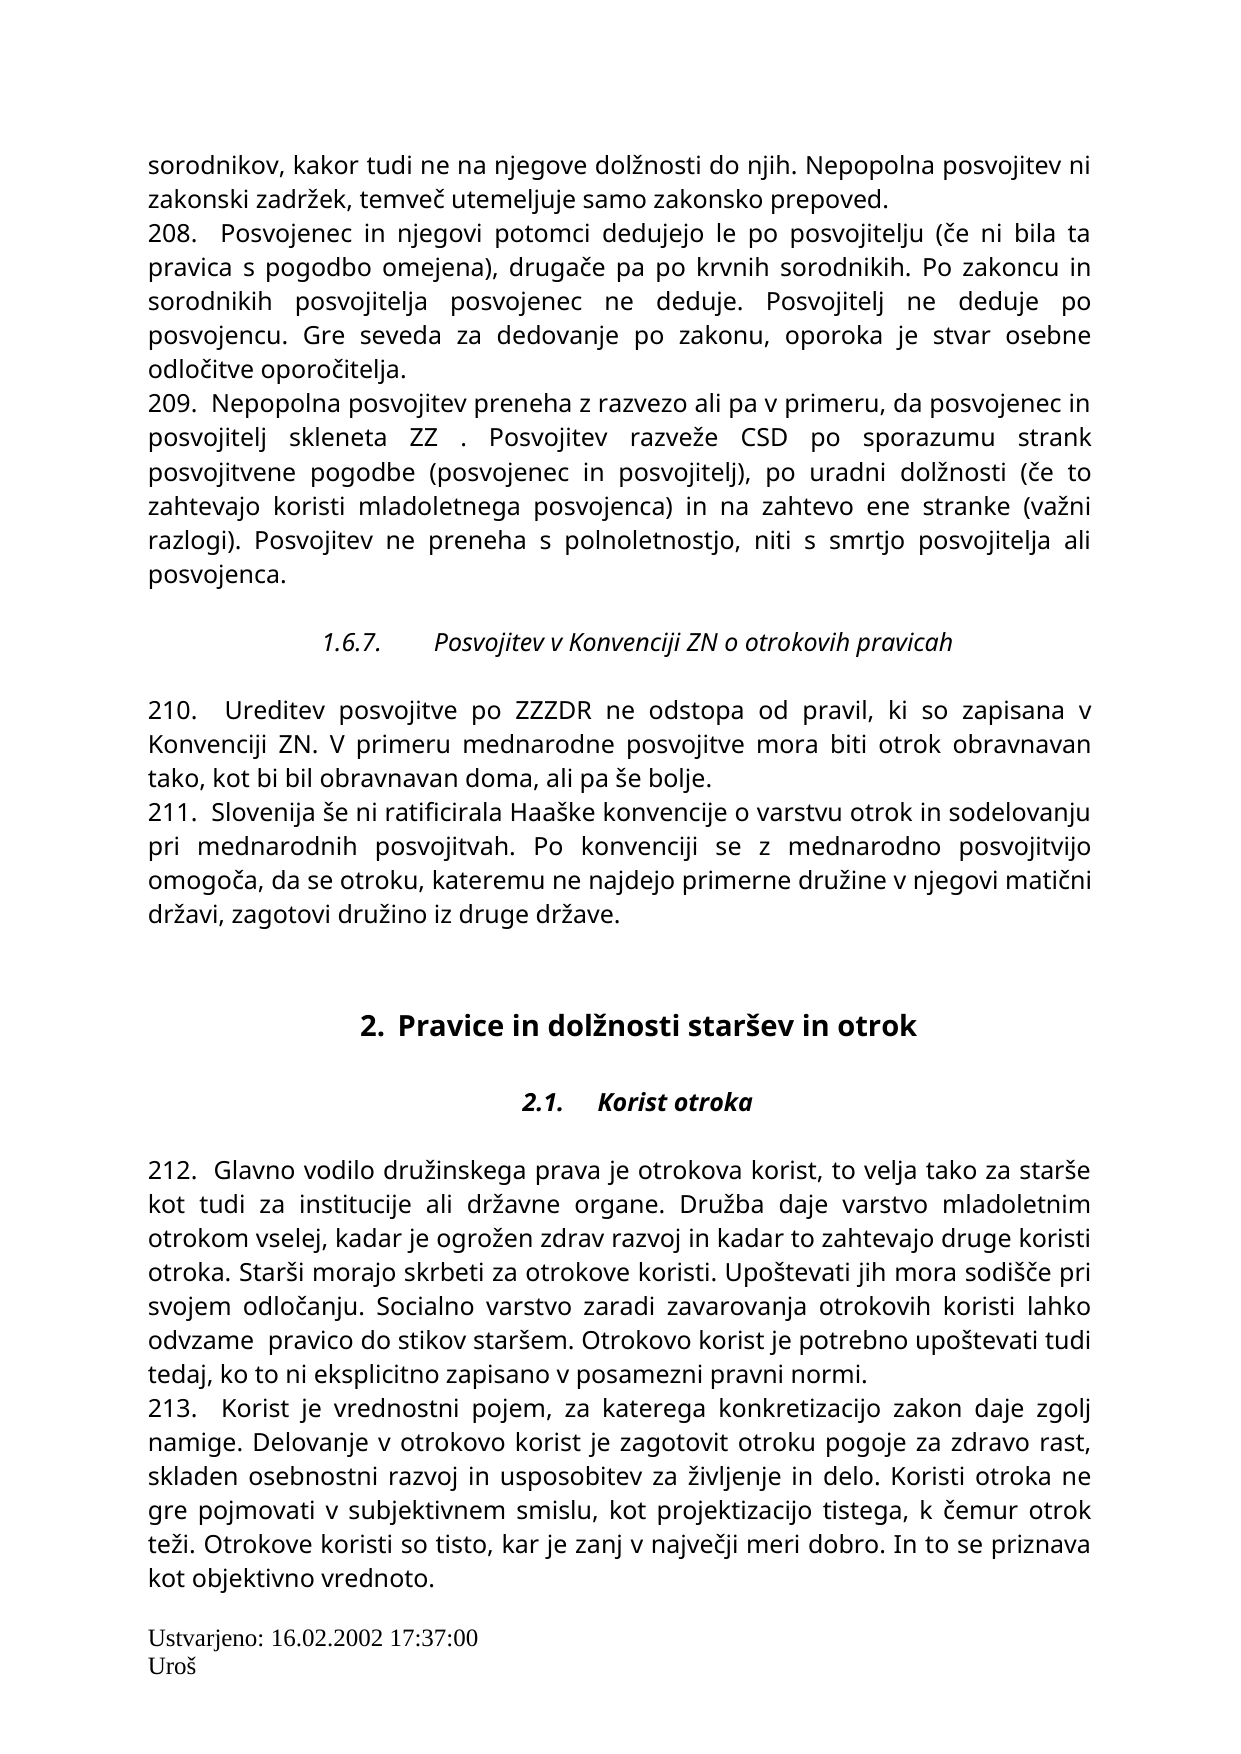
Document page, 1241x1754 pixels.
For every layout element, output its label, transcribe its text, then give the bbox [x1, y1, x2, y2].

text 210. Ureditev posvojitve po ZZZDR ne odstopa od pravil, ki so zapisana v Konvenciji ZN. V primeru mednarodne posvojitve mora biti otrok obravnavan tako, kot bi bil obravnavan doma, ali pa še bolje. [148, 693, 1093, 795]
text 208. Posvojenec in njegovi potomci dedujejo le po posvojitelju (če ni bila ta pravica s pogodbo omejena), drugače pa po krvnih sorodnikih. Po zakoncu in sorodnikih posvojitelja posvojenec ne deduje. Posvojitelj ne deduje po posvojencu. Gre seveda za dedovanje po zakonu, oporoka je stvar osebne odločitve oporočitelja. [148, 216, 1093, 386]
list Pravice in dolžnosti staršev in otrok [185, 1005, 1093, 1044]
text 213. Korist je vrednostni pojem, za katerega konkretizacijo zakon daje zgolj namige. Delovanje v otrokovo korist je zagotovit otroku pogoje za zdravo rast, skladen osebnostni razvoj in usposobitev za življenje in delo. Koristi otroka ne gre pojmovati v subjektivnem smislu, kot projektizacijo tistega, k čemur otrok teži. Otrokove koristi so tisto, kar je zanj v največji meri dobro. In to se priznava kot objektivno vrednoto. [148, 1391, 1093, 1595]
text 211. Slovenija še ni ratificirala Haaške konvencije o varstvu otrok in sodelovanju pri mednarodnih posvojitvah. Po konvenciji se z mednarodno posvojitvijo omogoča, da se otroku, kateremu ne najdejo primerne družine v njegovi matični državi, zagotovi družino iz druge države. [148, 795, 1093, 931]
list Posvojitev v Konvenciji ZN o otrokovih pravicah [185, 624, 1093, 658]
text 209. Nepopolna posvojitev preneha z razvezo ali pa v primeru, da posvojenec in posvojitelj skleneta ZZ . Posvojitev razveže CSD po sporazumu strank posvojitvene pogodbe (posvojenec in posvojitelj), po uradni dolžnosti (če to zahtevajo koristi mladoletnega posvojenca) in na zahtevo ene stranke (važni razlogi). Posvojitev ne preneha s polnoletnostjo, niti s smrtjo posvojitelja ali posvojenca. [148, 386, 1093, 590]
text sorodnikov, kakor tudi ne na njegove dolžnosti do njih. Nepopolna posvojitev ni zakonski zadržek, temveč utemeljuje samo zakonsko prepoved. [148, 148, 1093, 216]
text 212. Glavno vodilo družinskega prava je otrokova korist, to velja tako za starše kot tudi za institucije ali državne organe. Družba daje varstvo mladoletnim otrokom vselej, kadar je ogrožen zdrav razvoj in kadar to zahtevajo druge koristi otroka. Starši morajo skrbeti za otrokove koristi. Upoštevati jih mora sodišče pri svojem odločanju. Socialno varstvo zaradi zavarovanja otrokovih koristi lahko odvzame pravico do stikov staršem. Otrokovo korist je potrebno upoštevati tudi tedaj, ko to ni eksplicitno zapisano v posamezni pravni normi. [148, 1152, 1093, 1391]
list Korist otroka [185, 1084, 1093, 1118]
